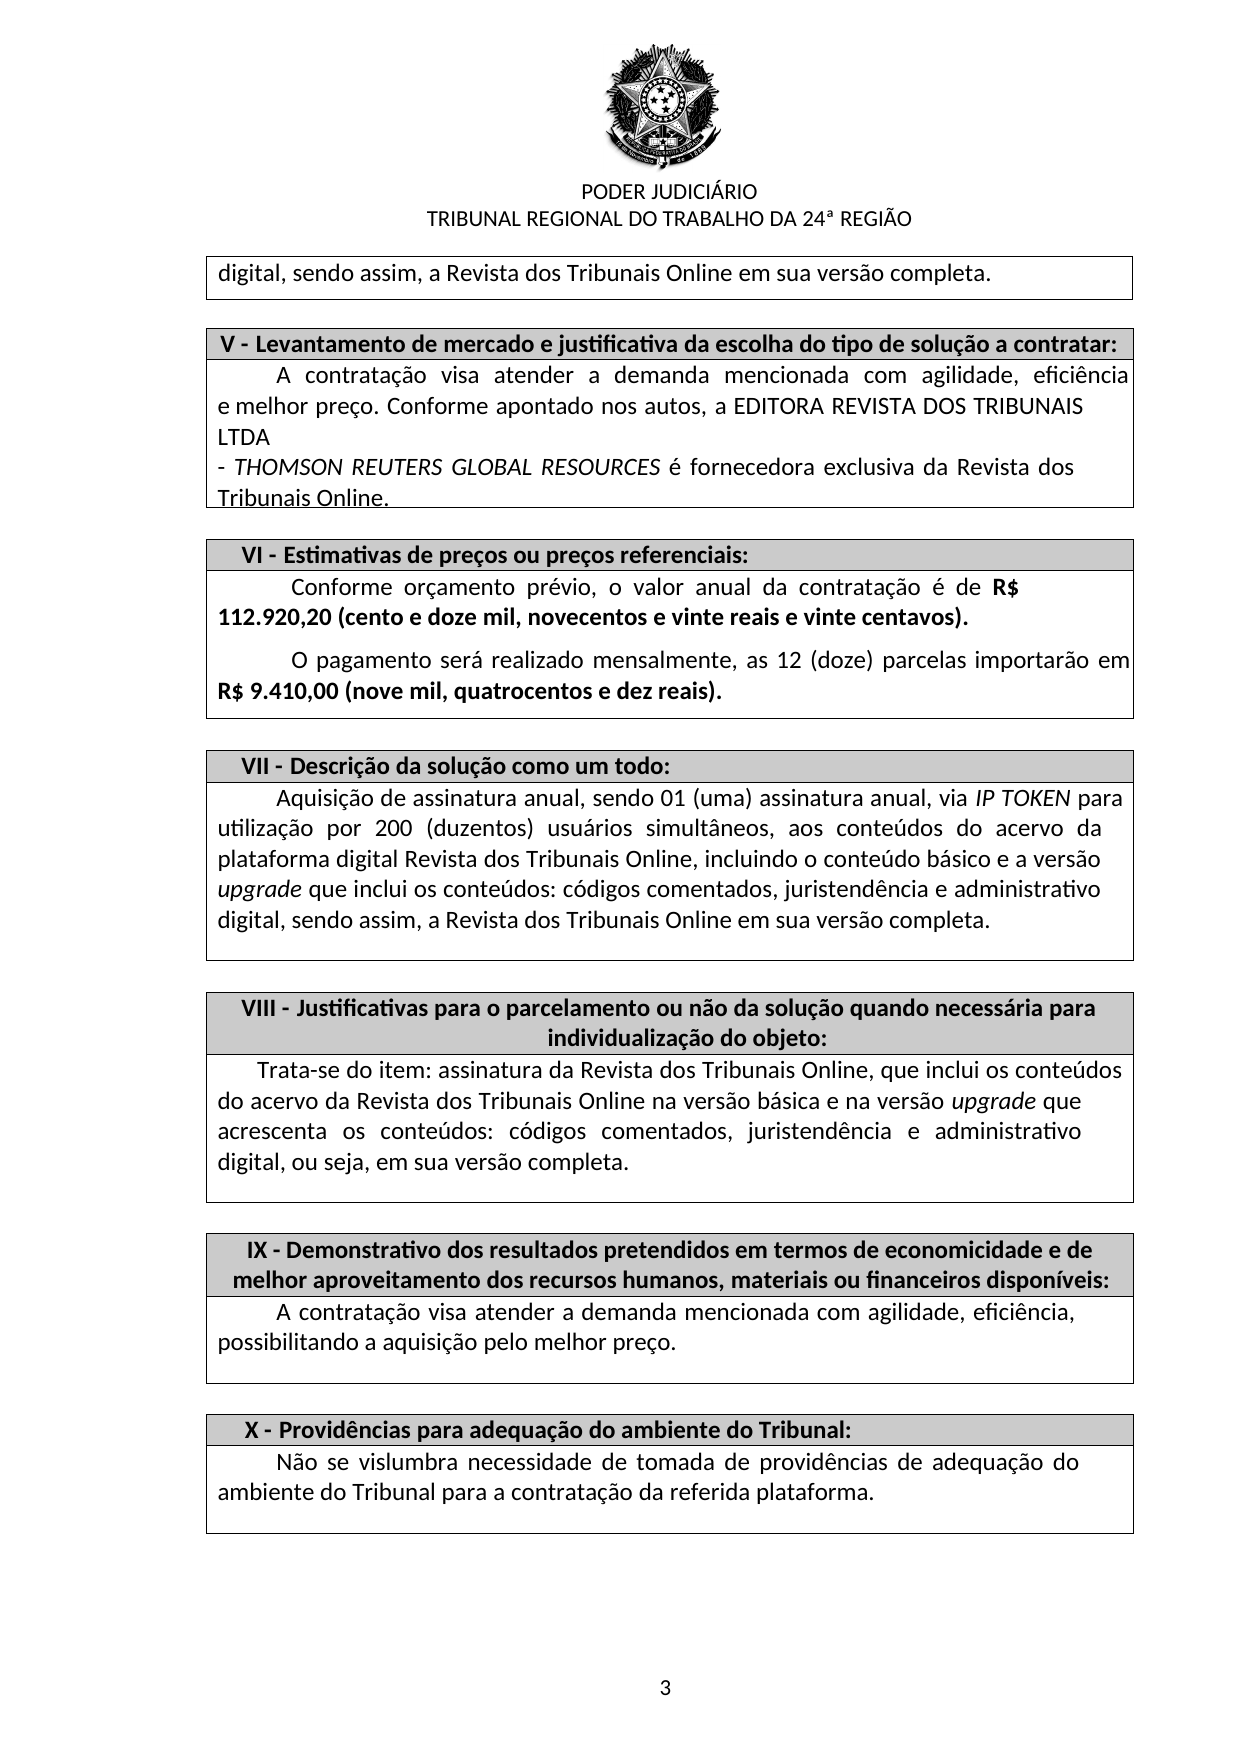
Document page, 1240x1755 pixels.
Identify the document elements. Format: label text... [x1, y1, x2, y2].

text digital, sendo assim, a Revista dos Tribunais Online em sua versão completa. [218, 257, 1132, 287]
